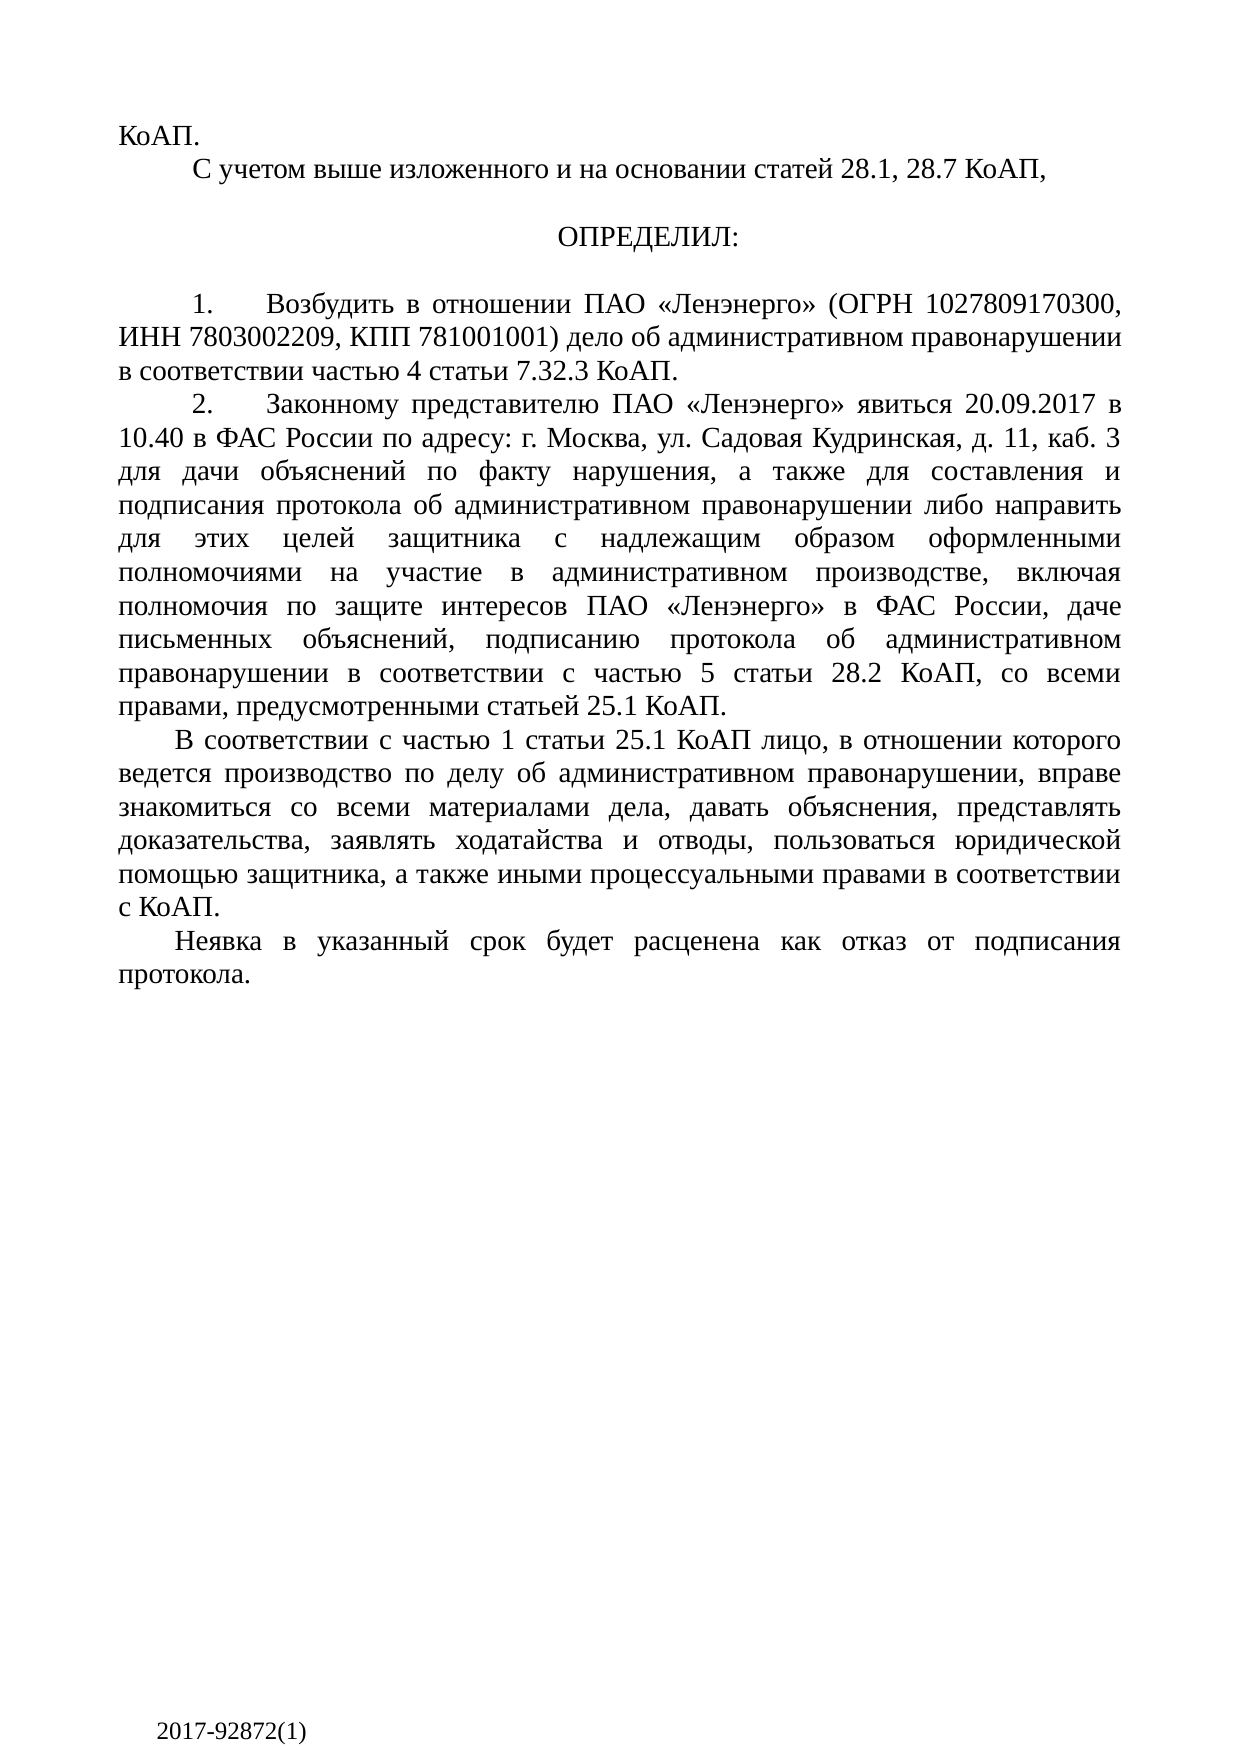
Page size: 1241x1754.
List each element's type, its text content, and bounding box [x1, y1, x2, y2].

text С учетом выше изложенного и на основании статей 28.1, 28.7 КоАП, [118, 152, 1122, 185]
text КоАП. [118, 118, 1122, 152]
list Законному представителю ПАО «Ленэнерго» явиться 20.09.2017 в 10.40 в ФАС России по адресу: г. Москва, ул. Садовая Кудринская, д. 11, каб. 3 для дачи объяснений по факту нарушения, а также для составления и подписания протокола об административном правонарушении либо направить для этих целей защитника с надлежащим образом оформленными полномочиями на участие в административном производстве, включая полномочия по защите интересов ПАО «Ленэнерго» в ФАС России, даче письменных объяснений, подписанию протокола об административном правонарушении в соответствии с частью 5 статьи 28.2 КоАП, со всеми правами, предусмотренными статьей 25.1 КоАП. [118, 386, 1122, 722]
text В соответствии с частью 1 статьи 25.1 КоАП лицо, в отношении которого ведется производство по делу об административном правонарушении, вправе знакомиться со всеми материалами дела, давать объяснения, представлять доказательства, заявлять ходатайства и отводы, пользоваться юридической помощью защитника, а также иными процессуальными правами в соответствии с КоАП. [118, 722, 1122, 923]
list Возбудить в отношении ПАО «Ленэнерго» (ОГРН 1027809170300, ИНН 7803002209, КПП 781001001) дело об административном правонарушении в соответствии частью 4 статьи 7.32.3 КоАП. [118, 286, 1122, 386]
text Неявка в указанный срок будет расценена как отказ от подписания протокола. [118, 923, 1122, 990]
text ОПРЕДЕЛИЛ: [118, 219, 1122, 252]
